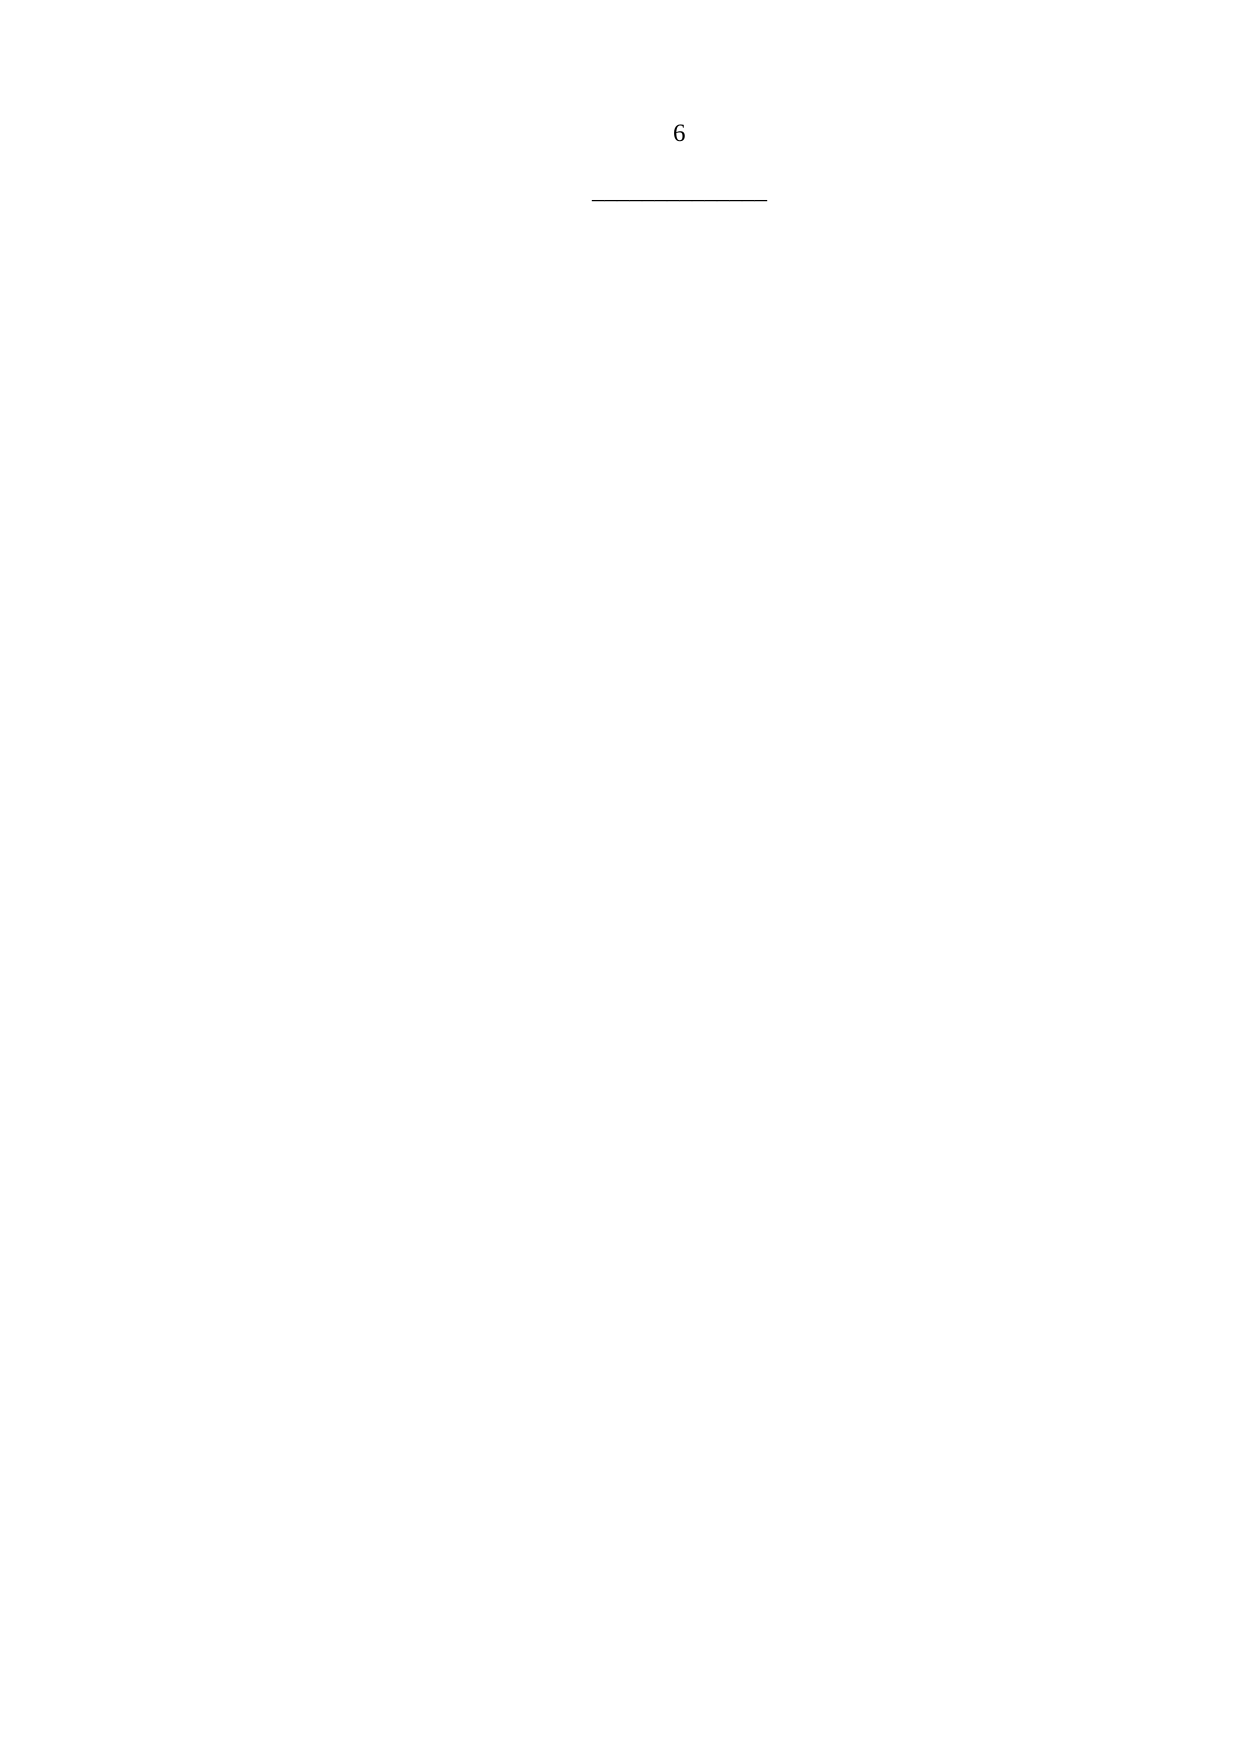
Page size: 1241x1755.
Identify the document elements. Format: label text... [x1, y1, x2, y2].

text ______________ [177, 176, 1181, 204]
